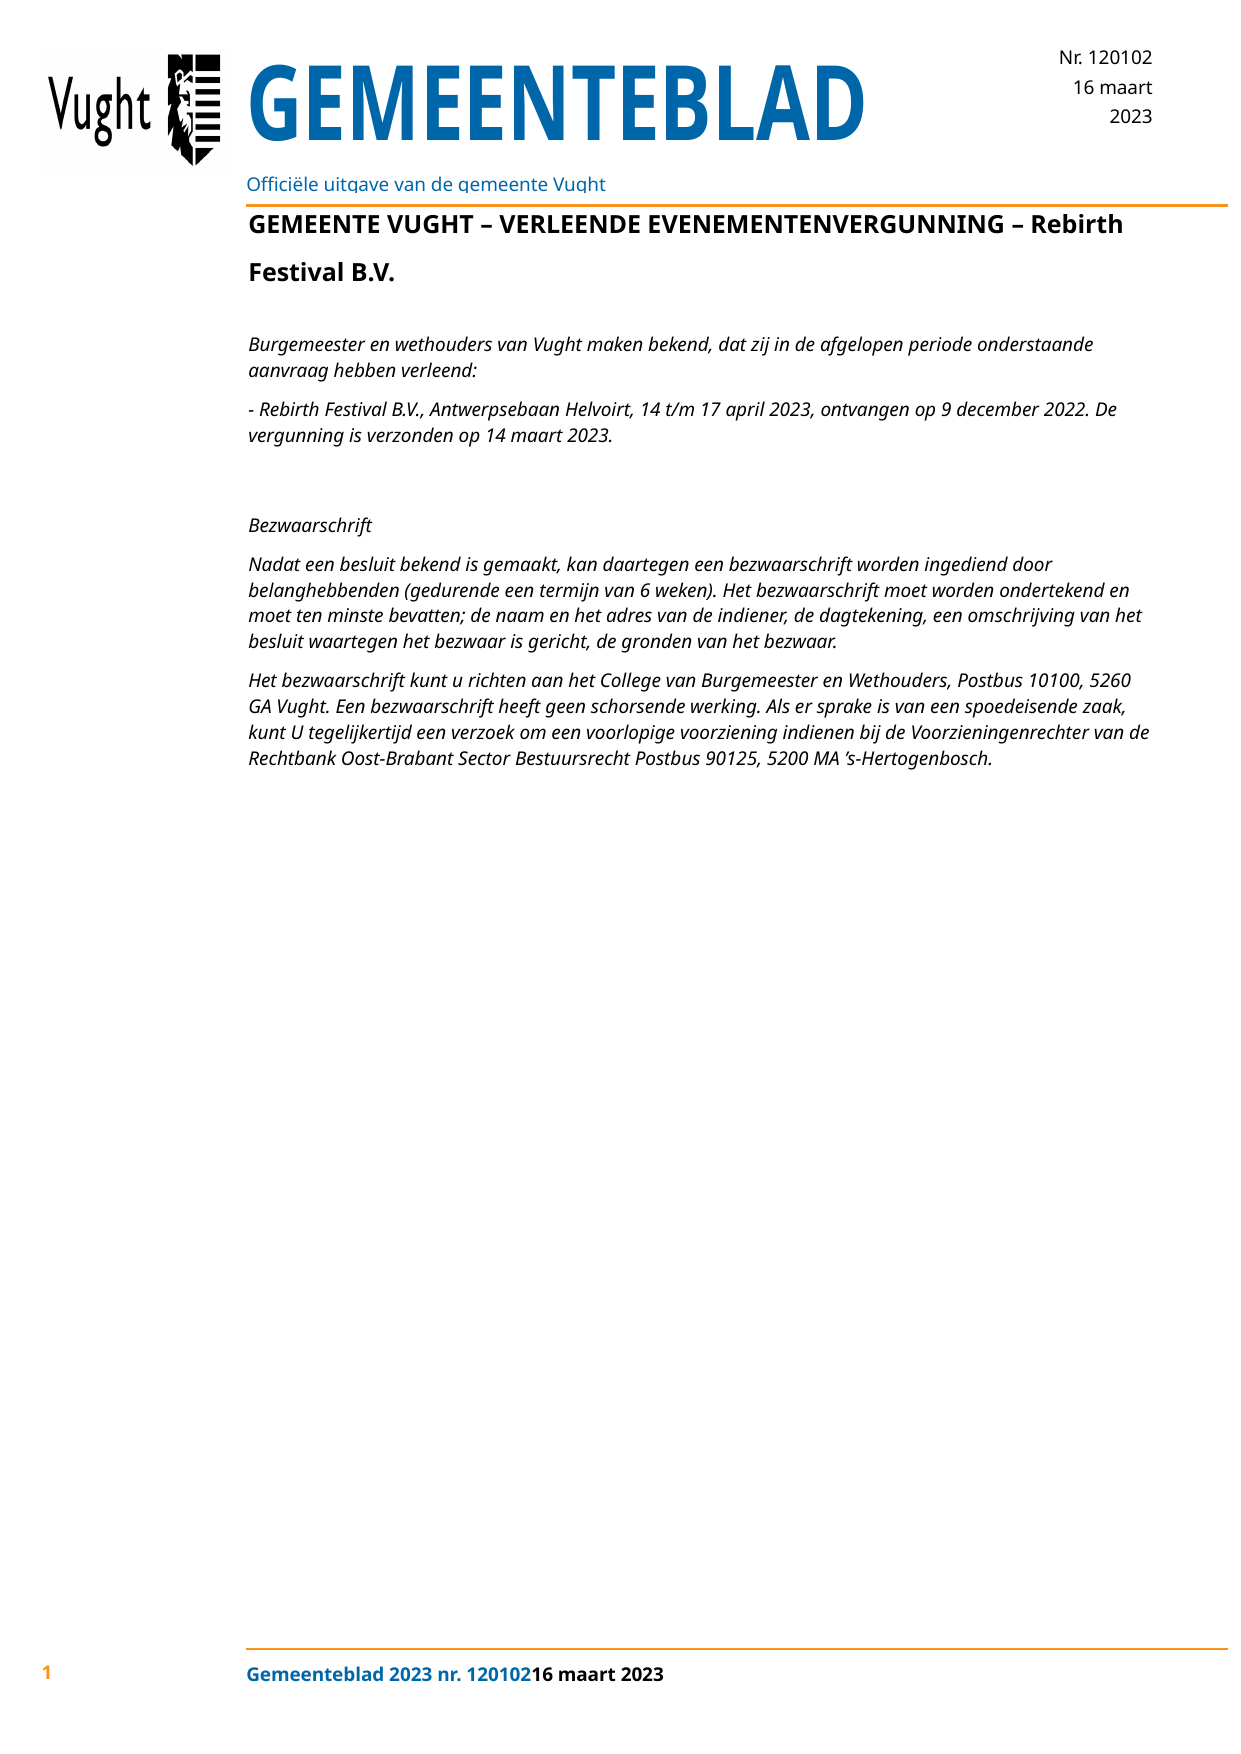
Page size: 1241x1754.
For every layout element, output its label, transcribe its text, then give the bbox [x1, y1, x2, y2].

text Het bezwaarschrift kunt u richten aan het College van Burgemeester en Wethouders, Postbus 10100, 5260 GA Vught. Een bezwaarschrift heeft geen schorsende werking. Als er sprake is van een spoedeisende zaak, kunt U tegelijkertijd een verzoek om een voorlopige voorziening indienen bij de Voorzieningenrechter van de Rechtbank Oost-Brabant Sector Bestuursrecht Postbus 90125, 5200 MA ’s-Hertogenbosch. [248, 668, 1152, 771]
text Nadat een besluit bekend is gemaakt, kan daartegen een bezwaarschrift worden ingediend door belanghebbenden (gedurende een termijn van 6 weken). Het bezwaarschrift moet worden ondertekend en moet ten minste bevatten; de naam en het adres van de indiener, de dagtekening, een omschrijving van het besluit waartegen het bezwaar is gericht, de gronden van het bezwaar. [248, 551, 1152, 654]
text Burgemeester en wethouders van Vught maken bekend, dat zij in de afgelopen periode onderstaande aanvraag hebben verleend: [248, 331, 1152, 383]
picture [41, 47, 231, 172]
text - Rebirth Festival B.V., Antwerpsebaan Helvoirt, 14 t/m 17 april 2023, ontvangen op 9 december 2022. De vergunning is verzonden op 14 maart 2023. [248, 396, 1152, 448]
text Bezwaarschrift [248, 512, 1152, 538]
text GEMEENTE VUGHT – VERLEENDE EVENEMENTENVERGUNNING – Rebirth Festival B.V. [248, 207, 1152, 288]
